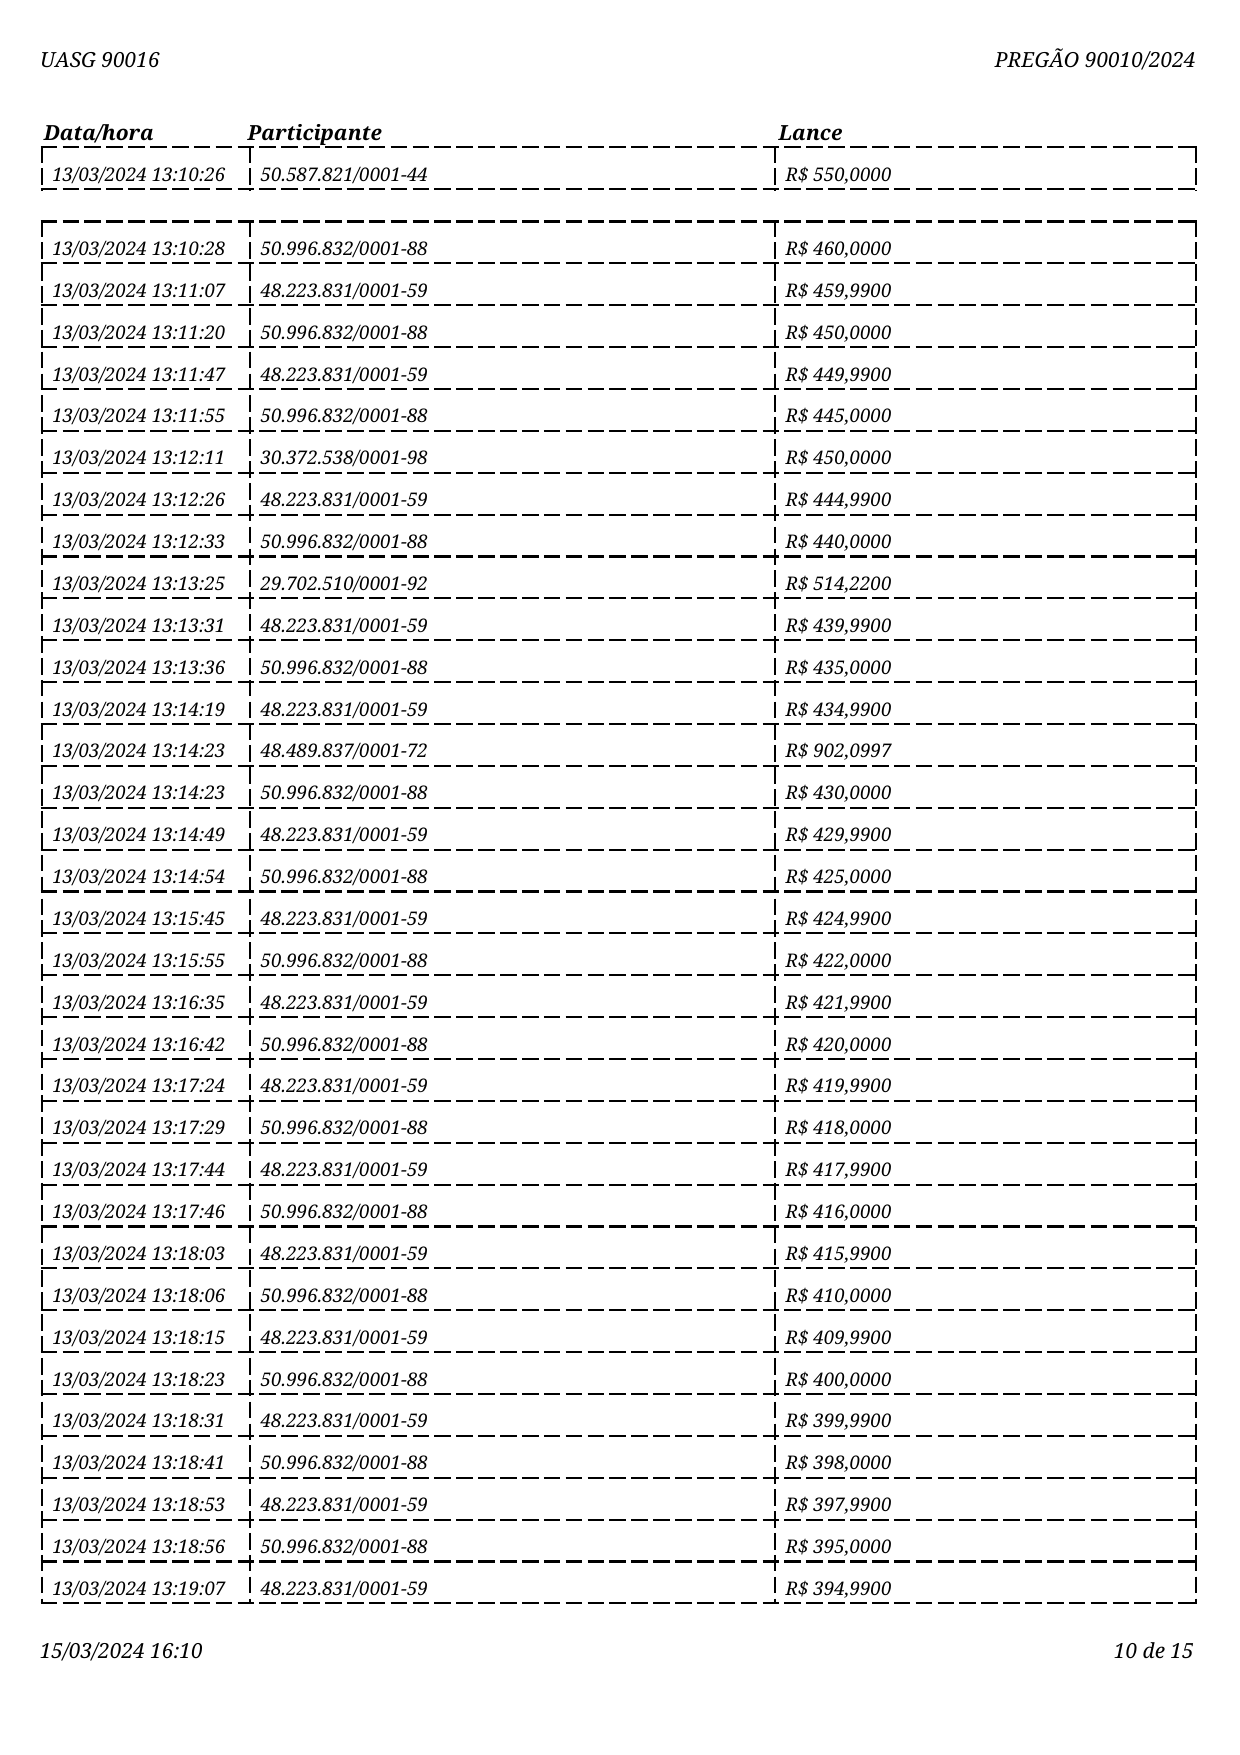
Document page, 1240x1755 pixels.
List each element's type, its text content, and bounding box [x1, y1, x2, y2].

table_cell R$ 424,9900 [775, 890, 1196, 932]
table_cell 48.223.831/0001-59 [250, 807, 775, 848]
table_cell 50.996.832/0001-88 [250, 932, 775, 974]
table_cell R$ 514,2200 [775, 555, 1196, 597]
table_cell 13/03/2024 13:11:55 [42, 388, 250, 430]
table_cell 50.996.832/0001-88 [250, 1267, 775, 1309]
table_cell R$ 416,0000 [775, 1184, 1196, 1225]
table_cell 48.223.831/0001-59 [250, 1225, 775, 1267]
table_cell 48.223.831/0001-59 [250, 1058, 775, 1100]
table_cell R$ 445,0000 [775, 388, 1196, 430]
table_cell R$ 415,9900 [775, 1225, 1196, 1267]
table_cell R$ 409,9900 [775, 1309, 1196, 1351]
table_cell R$ 430,0000 [775, 765, 1196, 807]
table_cell 13/03/2024 13:15:45 [42, 890, 250, 932]
table_cell 50.996.832/0001-88 [250, 1100, 775, 1142]
table_cell 50.587.821/0001-44 [250, 146, 775, 188]
table_cell R$ 397,9900 [775, 1477, 1196, 1518]
table_cell 48.223.831/0001-59 [250, 974, 775, 1016]
table_cell R$ 425,0000 [775, 849, 1196, 890]
table_cell R$ 435,0000 [775, 639, 1196, 681]
table_cell 13/03/2024 13:17:44 [42, 1142, 250, 1183]
table_cell 13/03/2024 13:14:19 [42, 681, 250, 723]
table_cell R$ 422,0000 [775, 932, 1196, 974]
table_cell 48.223.831/0001-59 [250, 597, 775, 639]
table_cell R$ 417,9900 [775, 1142, 1196, 1183]
table_cell 13/03/2024 13:18:56 [42, 1519, 250, 1560]
table_cell 13/03/2024 13:13:36 [42, 639, 250, 681]
table_cell R$ 394,9900 [775, 1560, 1196, 1602]
table_cell 48.223.831/0001-59 [250, 1560, 775, 1602]
table_cell 50.996.832/0001-88 [250, 514, 775, 555]
table_cell 48.223.831/0001-59 [250, 681, 775, 723]
table_cell 13/03/2024 13:18:23 [42, 1351, 250, 1393]
table_cell R$ 450,0000 [775, 304, 1196, 346]
table_cell R$ 440,0000 [775, 514, 1196, 555]
table_cell 13/03/2024 13:14:49 [42, 807, 250, 848]
table_cell 13/03/2024 13:12:33 [42, 514, 250, 555]
table_cell 13/03/2024 13:18:41 [42, 1435, 250, 1477]
table_cell 13/03/2024 13:12:11 [42, 430, 250, 472]
table_cell R$ 459,9900 [775, 262, 1196, 304]
table_cell 50.996.832/0001-88 [250, 1519, 775, 1560]
table_cell R$ 420,0000 [775, 1016, 1196, 1058]
table_cell 50.996.832/0001-88 [250, 304, 775, 346]
table_cell 48.223.831/0001-59 [250, 346, 775, 388]
table_cell 13/03/2024 13:19:07 [42, 1560, 250, 1602]
table_cell 13/03/2024 13:18:53 [42, 1477, 250, 1518]
table_cell 50.996.832/0001-88 [250, 1184, 775, 1225]
table_cell 50.996.832/0001-88 [250, 1351, 775, 1393]
table_cell R$ 429,9900 [775, 807, 1196, 848]
table_cell R$ 449,9900 [775, 346, 1196, 388]
table_cell 13/03/2024 13:10:26 [42, 146, 250, 188]
table_cell 13/03/2024 13:17:46 [42, 1184, 250, 1225]
table_cell 13/03/2024 13:11:47 [42, 346, 250, 388]
table_cell R$ 439,9900 [775, 597, 1196, 639]
table_cell 48.223.831/0001-59 [250, 472, 775, 513]
table_cell R$ 550,0000 [775, 146, 1196, 188]
table_cell 13/03/2024 13:18:31 [42, 1393, 250, 1435]
table_cell 13/03/2024 13:18:06 [42, 1267, 250, 1309]
table_cell R$ 400,0000 [775, 1351, 1196, 1393]
table_cell 48.223.831/0001-59 [250, 1142, 775, 1183]
table_cell R$ 434,9900 [775, 681, 1196, 723]
table_cell R$ 421,9900 [775, 974, 1196, 1016]
table_cell R$ 395,0000 [775, 1519, 1196, 1560]
table_cell 13/03/2024 13:15:55 [42, 932, 250, 974]
table_cell 29.702.510/0001-92 [250, 555, 775, 597]
table_cell 48.223.831/0001-59 [250, 1309, 775, 1351]
table_cell 13/03/2024 13:16:42 [42, 1016, 250, 1058]
table_cell 13/03/2024 13:14:54 [42, 849, 250, 890]
table_cell 13/03/2024 13:14:23 [42, 723, 250, 765]
table_cell 50.996.832/0001-88 [250, 849, 775, 890]
table_cell 13/03/2024 13:18:03 [42, 1225, 250, 1267]
table_cell 48.489.837/0001-72 [250, 723, 775, 765]
table_cell 48.223.831/0001-59 [250, 1393, 775, 1435]
table_cell 13/03/2024 13:18:15 [42, 1309, 250, 1351]
table_cell 50.996.832/0001-88 [250, 639, 775, 681]
table_cell 13/03/2024 13:16:35 [42, 974, 250, 1016]
table_cell R$ 902,0997 [775, 723, 1196, 765]
table_cell 13/03/2024 13:12:26 [42, 472, 250, 513]
table_cell 13/03/2024 13:17:24 [42, 1058, 250, 1100]
table_cell 48.223.831/0001-59 [250, 890, 775, 932]
table_cell R$ 418,0000 [775, 1100, 1196, 1142]
table_cell 50.996.832/0001-88 [250, 1016, 775, 1058]
table_header 50.996.832/0001-88 [250, 220, 775, 262]
table_cell R$ 450,0000 [775, 430, 1196, 472]
table_cell R$ 410,0000 [775, 1267, 1196, 1309]
table_cell R$ 444,9900 [775, 472, 1196, 513]
table_cell 48.223.831/0001-59 [250, 262, 775, 304]
table_cell 50.996.832/0001-88 [250, 388, 775, 430]
table_cell 50.996.832/0001-88 [250, 765, 775, 807]
table_cell 13/03/2024 13:11:20 [42, 304, 250, 346]
table_header 13/03/2024 13:10:28 [42, 220, 250, 262]
table_cell 13/03/2024 13:13:25 [42, 555, 250, 597]
table_cell R$ 398,0000 [775, 1435, 1196, 1477]
table_cell 48.223.831/0001-59 [250, 1477, 775, 1518]
table_cell 30.372.538/0001-98 [250, 430, 775, 472]
table_cell 13/03/2024 13:14:23 [42, 765, 250, 807]
table_header R$ 460,0000 [775, 220, 1196, 262]
table_cell 13/03/2024 13:17:29 [42, 1100, 250, 1142]
table_cell R$ 399,9900 [775, 1393, 1196, 1435]
table_cell 13/03/2024 13:11:07 [42, 262, 250, 304]
table_cell R$ 419,9900 [775, 1058, 1196, 1100]
table_cell 13/03/2024 13:13:31 [42, 597, 250, 639]
table_cell 50.996.832/0001-88 [250, 1435, 775, 1477]
